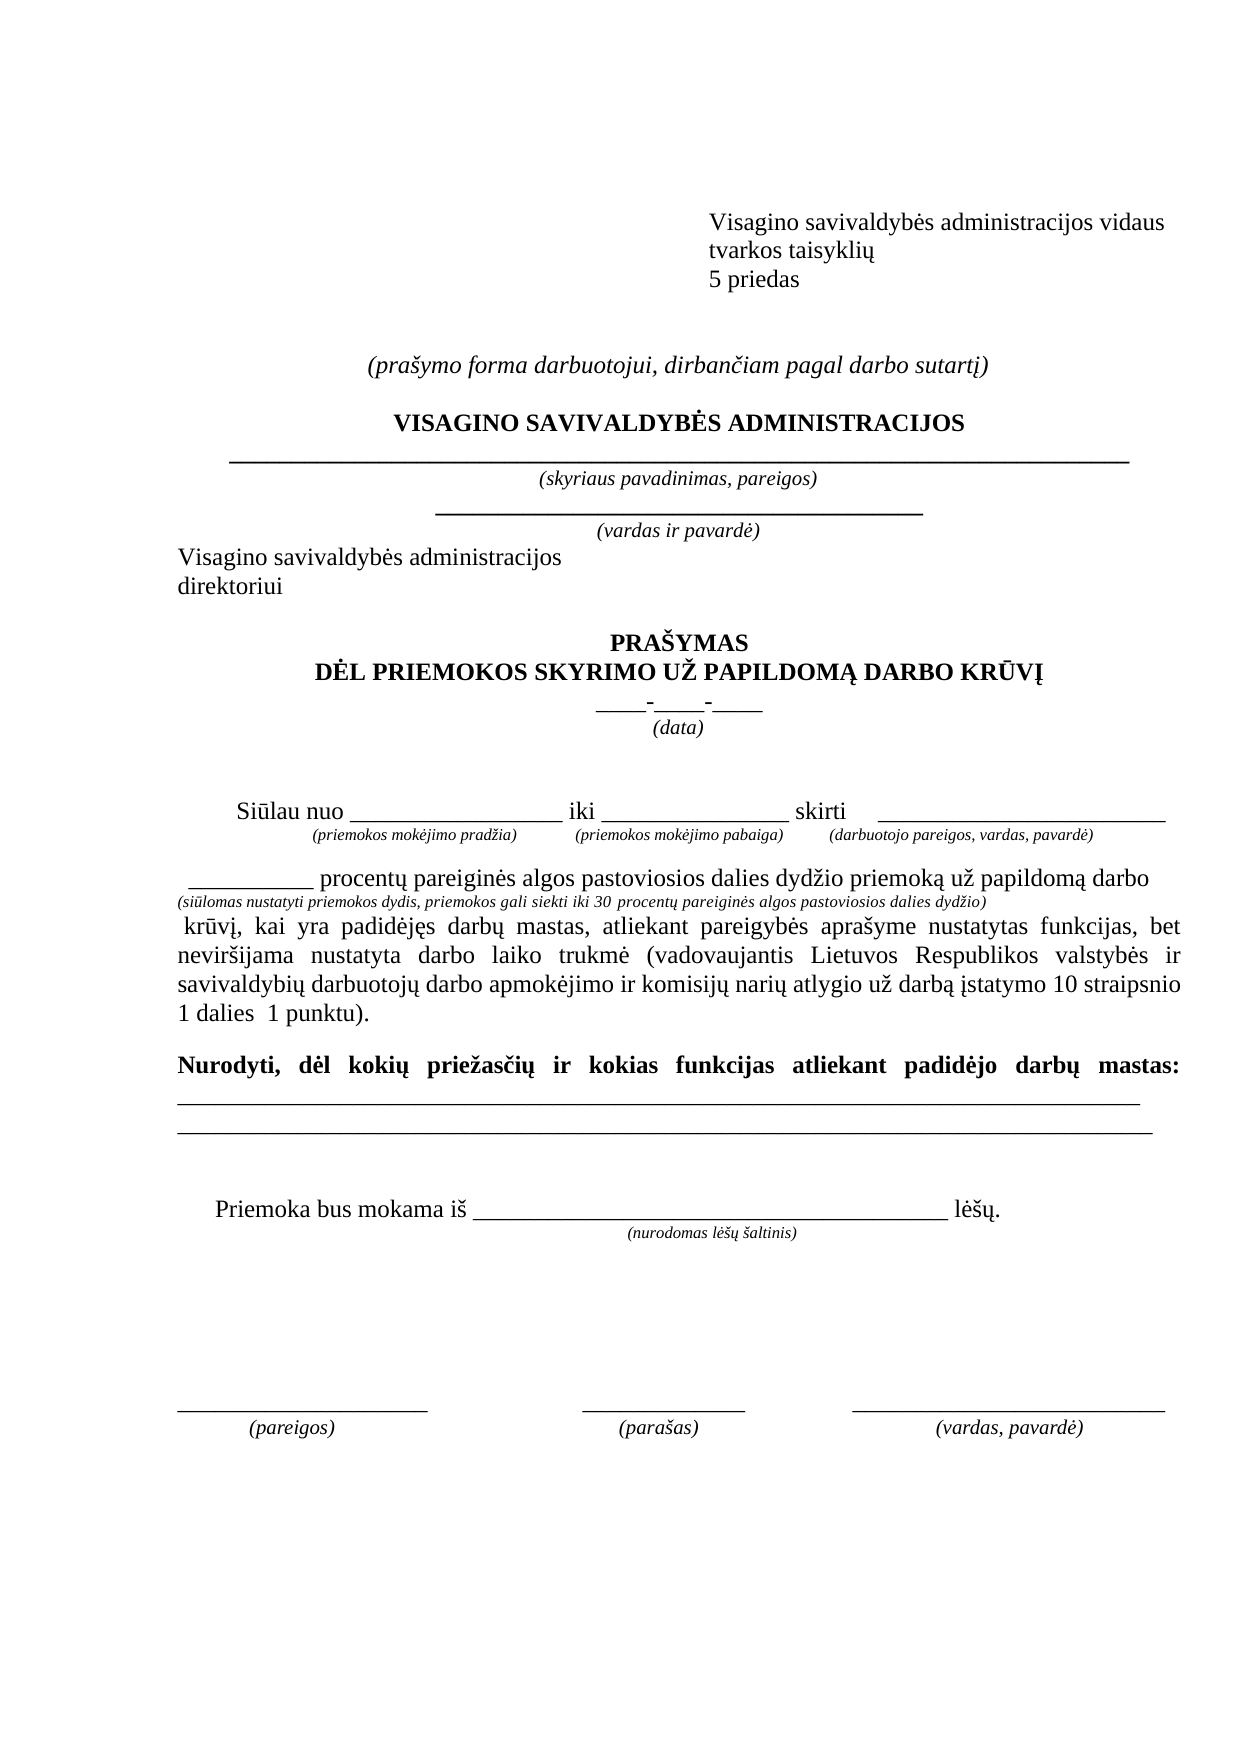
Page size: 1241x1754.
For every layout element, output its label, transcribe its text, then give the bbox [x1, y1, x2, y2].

text Visagino savivaldybės administracijos vidaus [177, 207, 1181, 235]
text (data) [177, 715, 1181, 739]
text (prašymo forma darbuotojui, dirbančiam pagal darbo sutartį) [177, 350, 1181, 379]
text Nurodyti, dėl kokių priežasčių ir kokias funkcijas atliekant padidėjo darbų mastas: _____________________________________________________________________________ [177, 1050, 1181, 1108]
text prašymas [177, 628, 1181, 657]
text ______________________________________________________________________________ [177, 1108, 1181, 1137]
text (pareigos) (parašas) (vardas, pavardė) [177, 1414, 1181, 1439]
text __________ procentų pareiginės algos pastoviosios dalies dydžio priemoką už papildomą darbo [177, 863, 1181, 892]
text (siūlomas nustatyti priemokos dydis, priemokos gali siekti iki 30 procentų pareiginės algos pastoviosios dalies dydžio) [177, 892, 1181, 911]
text (vardas ir pavardė) [177, 518, 1181, 542]
text Siūlau nuo _________________ iki _______________ skirti _______________________ [236, 796, 1181, 825]
text (skyriaus pavadinimas, pareigos) [177, 465, 1181, 489]
text ____________________ _____________ _________________________ [177, 1386, 1181, 1414]
text Priemoka bus mokama iš ______________________________________ lėšų. [215, 1194, 1181, 1223]
text (priemokos mokėjimo pradžia) (priemokos mokėjimo pabaiga) (darbuotojo pareigos, vardas, pavardė) [177, 825, 1181, 844]
text krūvį, kai yra padidėjęs darbų mastas, atliekant pareigybės aprašyme nustatytas funkcijas, bet neviršijama nustatyta darbo laiko trukmė (vadovaujantis Lietuvos Respublikos valstybės ir savivaldybių darbuotojų darbo apmokėjimo ir komisijų narių atlygio už darbą įstatymo 10 straipsnio 1 dalies 1 punktu). [177, 911, 1181, 1026]
text Dėl priemokos SKYRIMO UŽ PAPILDOMĄ DARBO KRŪVĮ [177, 657, 1181, 686]
text tvarkos taisyklių [177, 235, 1181, 264]
text ____-____-____ [177, 686, 1181, 715]
text Visagino savivaldybės administracijos [177, 542, 1181, 571]
text (nurodomas lėšų šaltinis) [177, 1223, 1181, 1242]
text _______________________________________ [177, 489, 1181, 518]
text Visagino savivaldybės administracijos ________________________________________________________________________ [177, 408, 1181, 465]
text 5 priedas [177, 264, 1181, 293]
text direktoriui [177, 571, 1181, 600]
